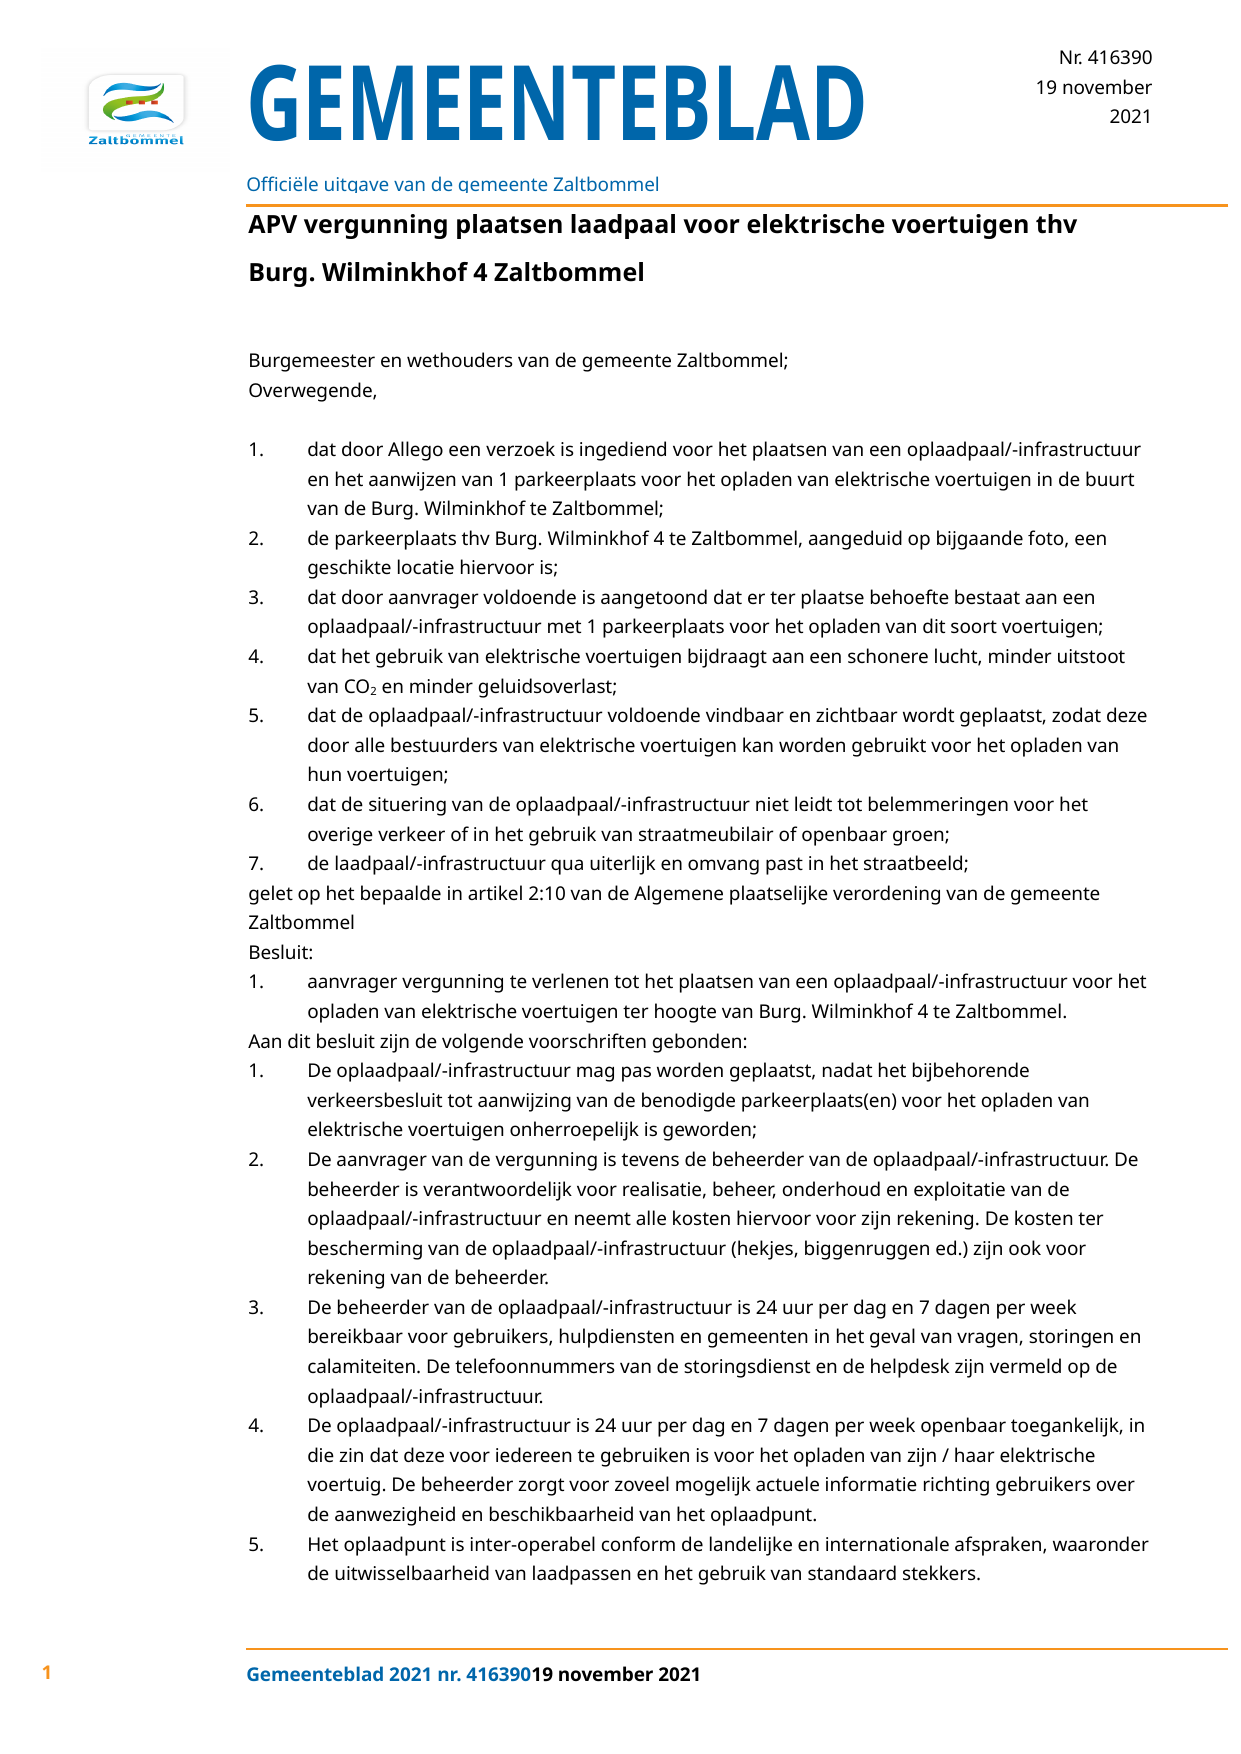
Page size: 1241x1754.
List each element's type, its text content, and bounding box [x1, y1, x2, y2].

list De oplaadpaal/-infrastructuur mag pas worden geplaatst, nadat het bijbehorende verkeersbesluit tot aanwijzing van de benodigde parkeerplaats(en) voor het opladen van elektrische voertuigen onherroepelijk is geworden; [248, 1057, 1152, 1142]
list dat door aanvrager voldoende is aangetoond dat er ter plaatse behoefte bestaat aan een oplaadpaal/-infrastructuur met 1 parkeerplaats voor het opladen van dit soort voertuigen; [248, 584, 1152, 639]
list De oplaadpaal/-infrastructuur is 24 uur per dag en 7 dagen per week openbaar toegankelijk, in die zin dat deze voor iedereen te gebruiken is voor het opladen van zijn / haar elektrische voertuig. De beheerder zorgt voor zoveel mogelijk actuele informatie richting gebruikers over de aanwezigheid en beschikbaarheid van het oplaadpunt. [248, 1412, 1152, 1527]
list dat de situering van de oplaadpaal/-infrastructuur niet leidt tot belemmeringen voor het overige verkeer of in het gebruik van straatmeubilair of openbaar groen; [248, 791, 1152, 847]
picture [41, 47, 231, 172]
text Aan dit besluit zijn de volgende voorschriften gebonden: [248, 1028, 1152, 1054]
list dat de oplaadpaal/-infrastructuur voldoende vindbaar en zichtbaar wordt geplaatst, zodat deze door alle bestuurders van elektrische voertuigen kan worden gebruikt voor het opladen van hun voertuigen; [248, 702, 1152, 787]
list dat door Allego een verzoek is ingediend voor het plaatsen van een oplaadpaal/-infrastructuur en het aanwijzen van 1 parkeerplaats voor het opladen van elektrische voertuigen in de buurt van de Burg. Wilminkhof te Zaltbommel; [248, 436, 1152, 521]
text gelet op het bepaalde in artikel 2:10 van de Algemene plaatselijke verordening van de gemeente Zaltbommel [248, 880, 1152, 935]
text Burgemeester en wethouders van de gemeente Zaltbommel; [248, 347, 1152, 373]
text APV vergunning plaatsen laadpaal voor elektrische voertuigen thv Burg. Wilminkhof 4 Zaltbommel [248, 207, 1152, 288]
list De aanvrager van de vergunning is tevens de beheerder van de oplaadpaal/-infrastructuur. De beheerder is verantwoordelijk voor realisatie, beheer, onderhoud en exploitatie van de oplaadpaal/-infrastructuur en neemt alle kosten hiervoor voor zijn rekening. De kosten ter bescherming van de oplaadpaal/-infrastructuur (hekjes, biggenruggen ed.) zijn ook voor rekening van de beheerder. [248, 1146, 1152, 1290]
list dat het gebruik van elektrische voertuigen bijdraagt aan een schonere lucht, minder uitstoot van CO2 en minder geluidsoverlast; [248, 643, 1152, 699]
list aanvrager vergunning te verlenen tot het plaatsen van een oplaadpaal/-infrastructuur voor het opladen van elektrische voertuigen ter hoogte van Burg. Wilminkhof 4 te Zaltbommel. [248, 969, 1152, 1024]
list De beheerder van de oplaadpaal/-infrastructuur is 24 uur per dag en 7 dagen per week bereikbaar voor gebruikers, hulpdiensten en gemeenten in het geval van vragen, storingen en calamiteiten. De telefoonnummers van de storingsdienst en de helpdesk zijn vermeld op de oplaadpaal/-infrastructuur. [248, 1294, 1152, 1409]
list de laadpaal/-infrastructuur qua uiterlijk en omvang past in het straatbeeld; [248, 850, 1152, 876]
list de parkeerplaats thv Burg. Wilminkhof 4 te Zaltbommel, aangeduid op bijgaande foto, een geschikte locatie hiervoor is; [248, 525, 1152, 580]
text Besluit: [248, 939, 1152, 965]
list Het oplaadpunt is inter-operabel conform de landelijke en internationale afspraken, waaronder de uitwisselbaarheid van laadpassen en het gebruik van standaard stekkers. [248, 1531, 1152, 1586]
text Overwegende, [248, 377, 1152, 403]
